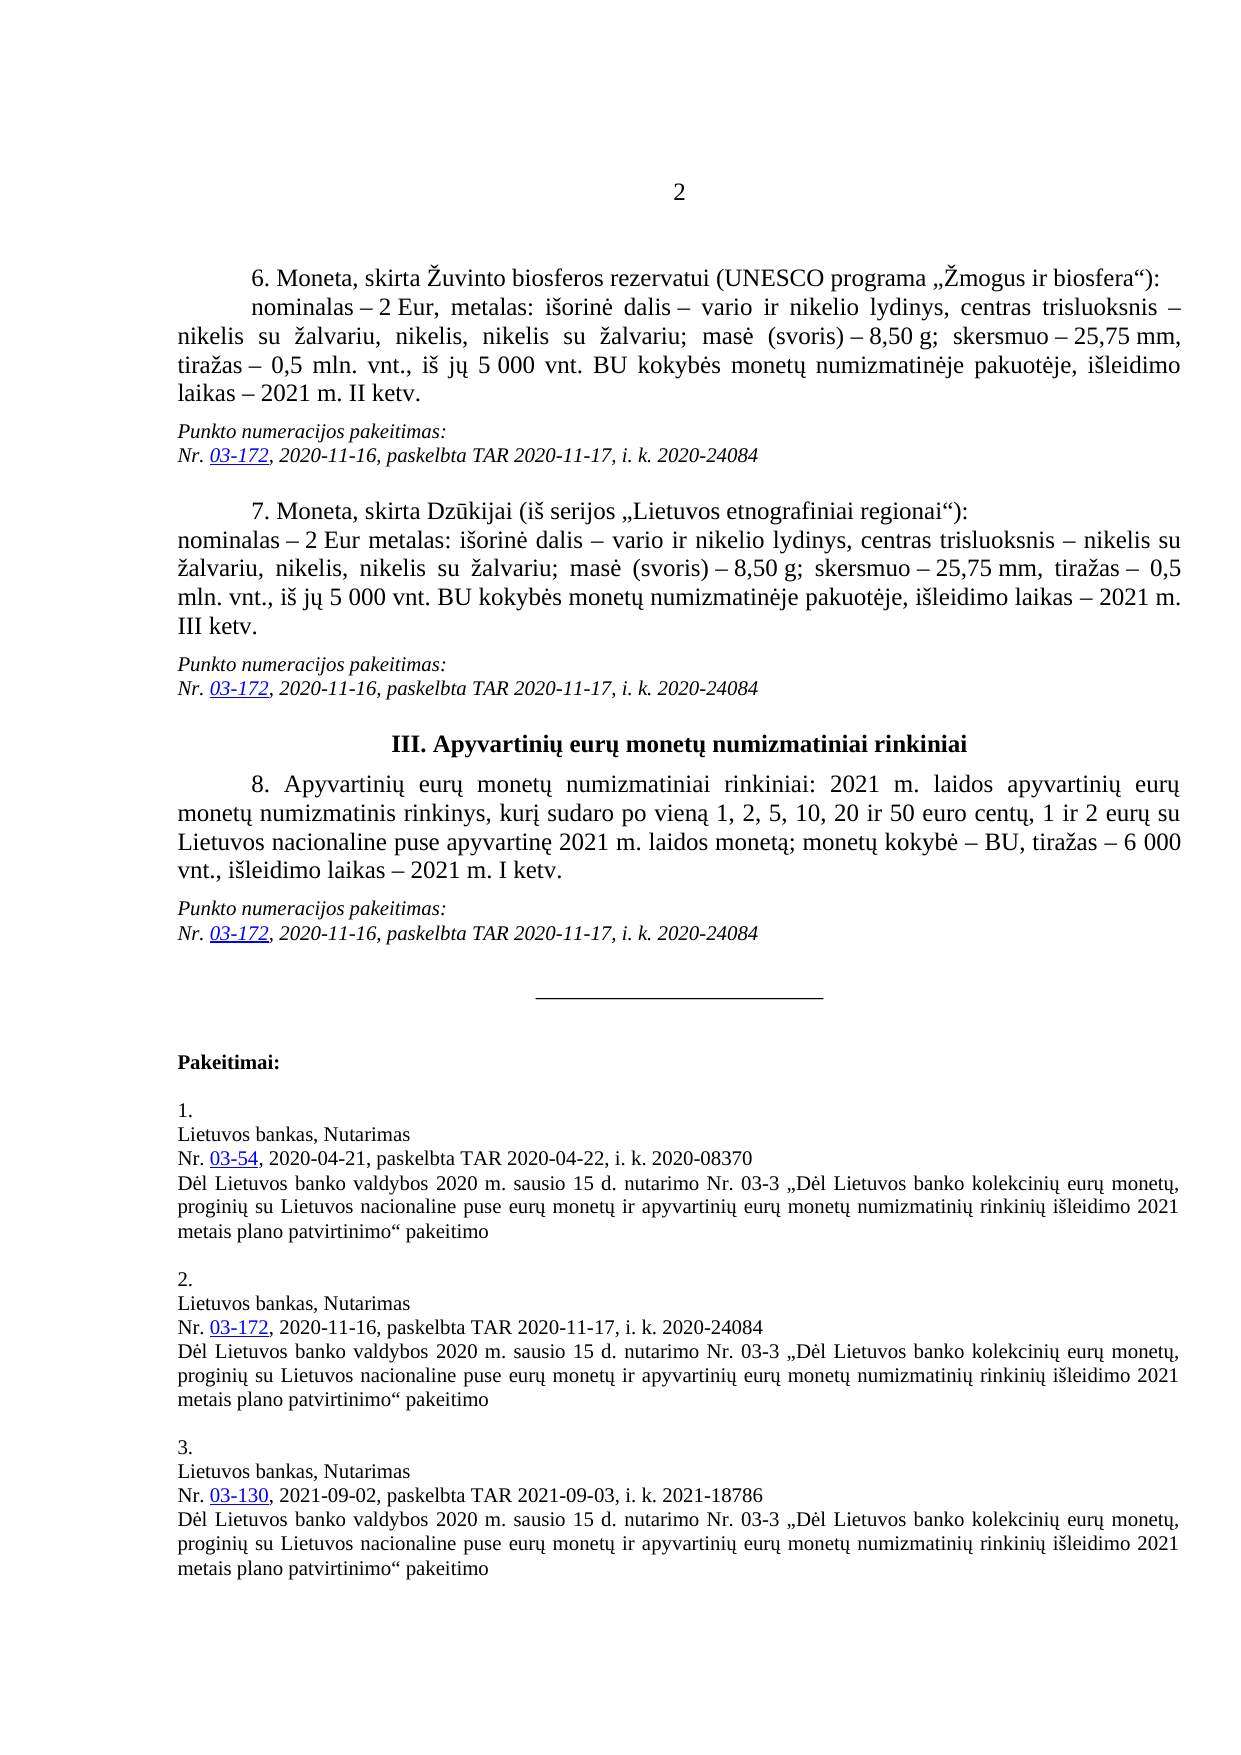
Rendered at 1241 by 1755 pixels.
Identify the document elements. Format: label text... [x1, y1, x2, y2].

text Lietuvos bankas, Nutarimas [177, 1459, 1181, 1483]
text 2. [177, 1267, 1181, 1291]
text 3. [177, 1435, 1181, 1459]
text _______________________ [177, 973, 1181, 1002]
text Nr. 03-172, 2020-11-16, paskelbta TAR 2020-11-17, i. k. 2020-24084 [177, 676, 1181, 700]
text Dėl Lietuvos banko valdybos 2020 m. sausio 15 d. nutarimo Nr. 03-3 „Dėl Lietuvos banko kolekcinių eurų monetų, proginių su Lietuvos nacionaline puse eurų monetų ir apyvartinių eurų monetų numizmatinių rinkinių išleidimo 2021 metais plano patvirtinimo“ pakeitimo [177, 1339, 1181, 1411]
text 6. Moneta, skirta Žuvinto biosferos rezervatui (UNESCO programa „Žmogus ir biosfera“): [177, 263, 1181, 292]
text 1. [177, 1098, 1181, 1122]
text 8. Apyvartinių eurų monetų numizmatiniai rinkiniai: 2021 m. laidos apyvartinių eurų monetų numizmatinis rinkinys, kurį sudaro po vieną 1, 2, 5, 10, 20 ir 50 euro centų, 1 ir 2 eurų su Lietuvos nacionaline puse apyvartinę 2021 m. laidos monetą; monetų kokybė – BU, tiražas – 6 000 vnt., išleidimo laikas – 2021 m. I ketv. [177, 769, 1181, 884]
text Lietuvos bankas, Nutarimas [177, 1122, 1181, 1146]
text Dėl Lietuvos banko valdybos 2020 m. sausio 15 d. nutarimo Nr. 03-3 „Dėl Lietuvos banko kolekcinių eurų monetų, proginių su Lietuvos nacionaline puse eurų monetų ir apyvartinių eurų monetų numizmatinių rinkinių išleidimo 2021 metais plano patvirtinimo“ pakeitimo [177, 1507, 1181, 1579]
text Nr. 03-54, 2020-04-21, paskelbta TAR 2020-04-22, i. k. 2020-08370 [177, 1146, 1181, 1170]
text Punkto numeracijos pakeitimas: [177, 896, 1181, 920]
text Punkto numeracijos pakeitimas: [177, 652, 1181, 676]
text Punkto numeracijos pakeitimas: [177, 419, 1181, 443]
text Pakeitimai: [177, 1050, 1181, 1074]
text 7. Moneta, skirta Dzūkijai (iš serijos „Lietuvos etnografiniai regionai“): [177, 496, 1181, 525]
text Nr. 03-130, 2021-09-02, paskelbta TAR 2021-09-03, i. k. 2021-18786 [177, 1483, 1181, 1507]
text Nr. 03-172, 2020-11-16, paskelbta TAR 2020-11-17, i. k. 2020-24084 [177, 920, 1181, 944]
text nominalas – 2 Eur, metalas: išorinė dalis – vario ir nikelio lydinys, centras trisluoksnis – nikelis su žalvariu, nikelis, nikelis su žalvariu; masė (svoris) – 8,50 g; skersmuo – 25,75 mm, tiražas – 0,5 mln. vnt., iš jų 5 000 vnt. BU kokybės monetų numizmatinėje pakuotėje, išleidimo laikas – 2021 m. II ketv. [177, 292, 1181, 407]
text III. Apyvartinių eurų monetų numizmatiniai rinkiniai [177, 729, 1181, 757]
text Dėl Lietuvos banko valdybos 2020 m. sausio 15 d. nutarimo Nr. 03-3 „Dėl Lietuvos banko kolekcinių eurų monetų, proginių su Lietuvos nacionaline puse eurų monetų ir apyvartinių eurų monetų numizmatinių rinkinių išleidimo 2021 metais plano patvirtinimo“ pakeitimo [177, 1170, 1181, 1243]
text Lietuvos bankas, Nutarimas [177, 1291, 1181, 1315]
text Nr. 03-172, 2020-11-16, paskelbta TAR 2020-11-17, i. k. 2020-24084 [177, 443, 1181, 467]
text nominalas – 2 Eur metalas: išorinė dalis – vario ir nikelio lydinys, centras trisluoksnis – nikelis su žalvariu, nikelis, nikelis su žalvariu; masė (svoris) – 8,50 g; skersmuo – 25,75 mm, tiražas – 0,5 mln. vnt., iš jų 5 000 vnt. BU kokybės monetų numizmatinėje pakuotėje, išleidimo laikas – 2021 m. III ketv. [177, 525, 1181, 640]
text Nr. 03-172, 2020-11-16, paskelbta TAR 2020-11-17, i. k. 2020-24084 [177, 1315, 1181, 1339]
